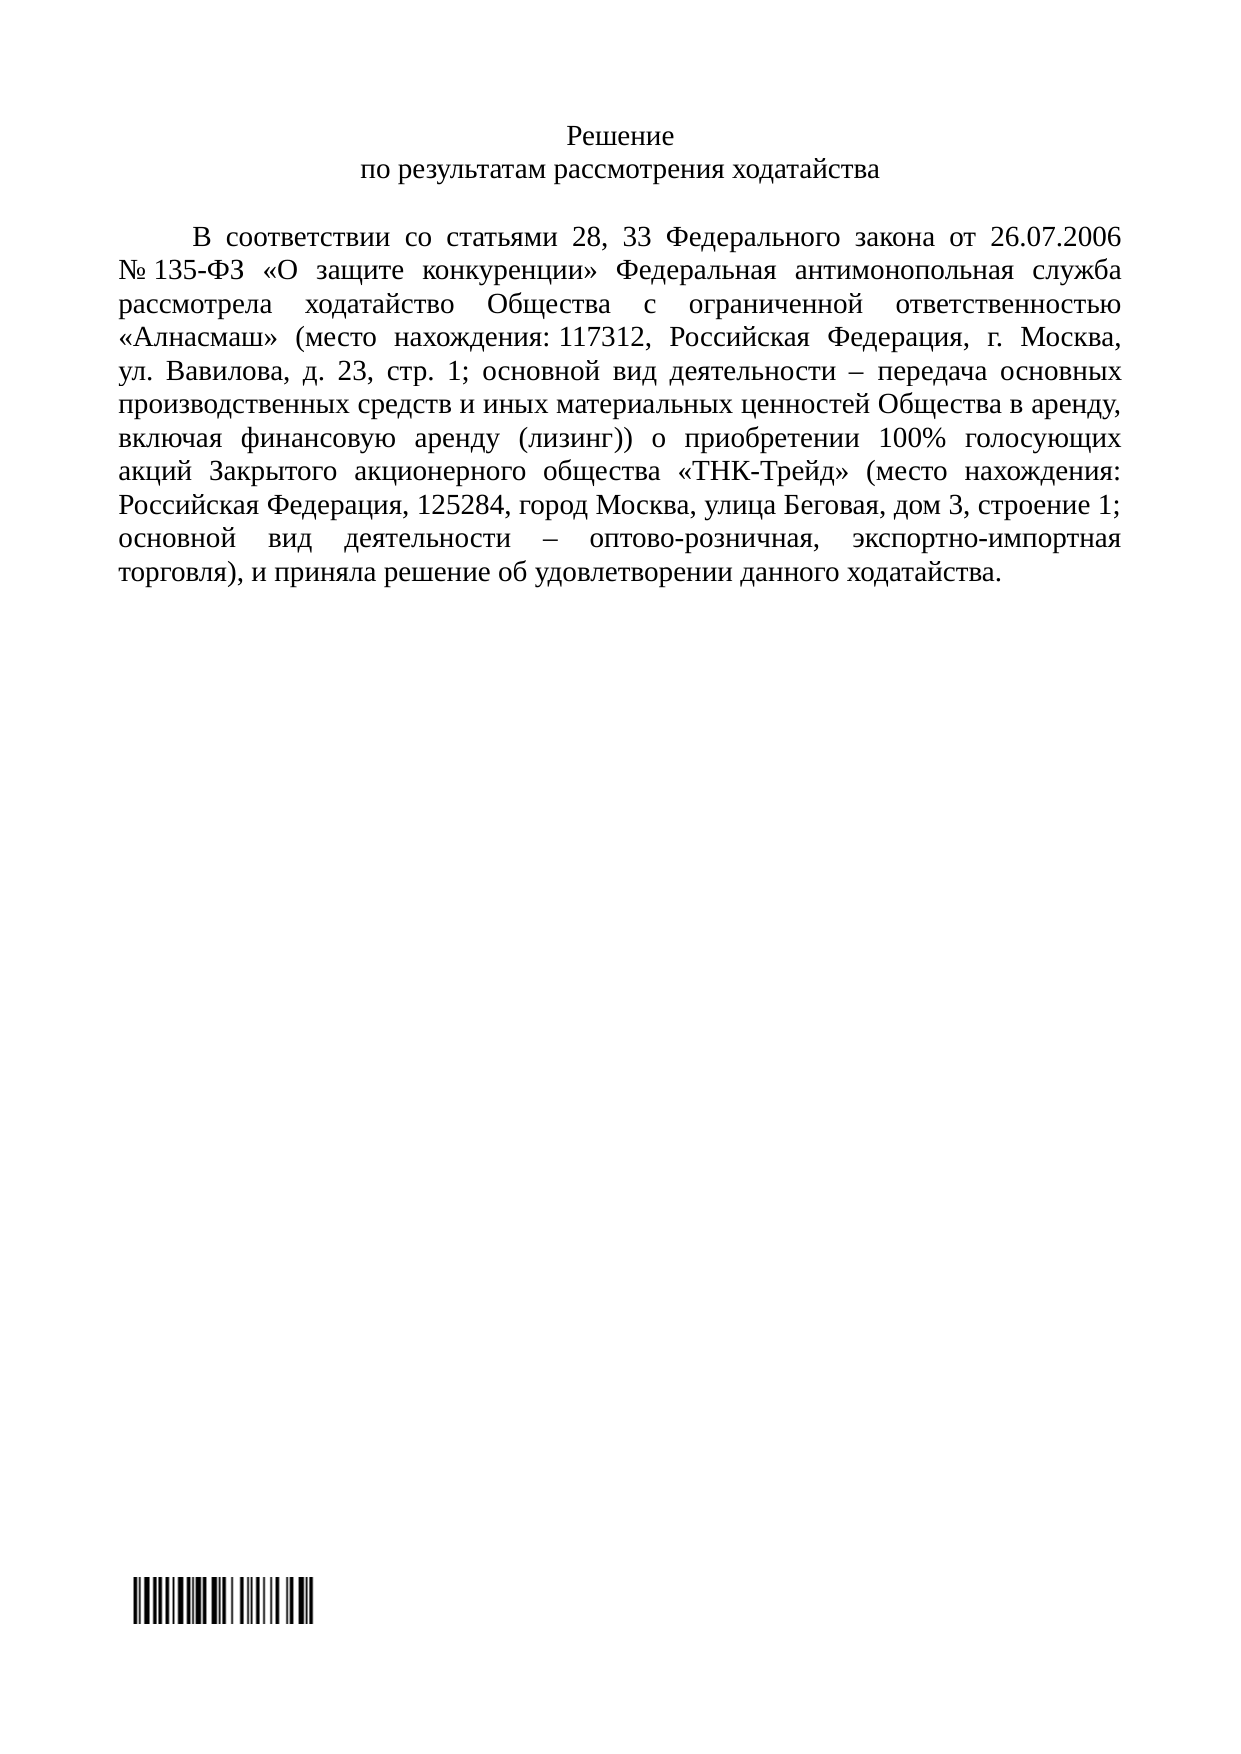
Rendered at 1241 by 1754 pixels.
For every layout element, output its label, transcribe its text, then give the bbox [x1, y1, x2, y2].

picture [118, 1577, 331, 1624]
text Решение [118, 118, 1122, 152]
text по результатам рассмотрения ходатайства [118, 152, 1122, 185]
text В соответствии cо статьями 28, 33 Федерального закона от 26.07.2006 № 135-ФЗ «О защите конкуренции» Федеральная антимонопольная служба рассмотрела ходатайство Общества с ограниченной ответственностью «Алнасмаш» (место нахождения: 117312, Российская Федерация, г. Москва, ул. Вавилова, д. 23, стр. 1; основной вид деятельности – передача основных производственных средств и иных материальных ценностей Общества в аренду, включая финансовую аренду (лизинг)) о приобретении 100% голосующих акций Закрытого акционерного общества «ТНК-Трейд» (место нахождения: Российская Федерация, 125284, город Москва, улица Беговая, дом 3, строение 1; основной вид деятельности – оптово-розничная, экспортно-импортная торговля), и приняла решение об удовлетворении данного ходатайства. [118, 219, 1122, 588]
